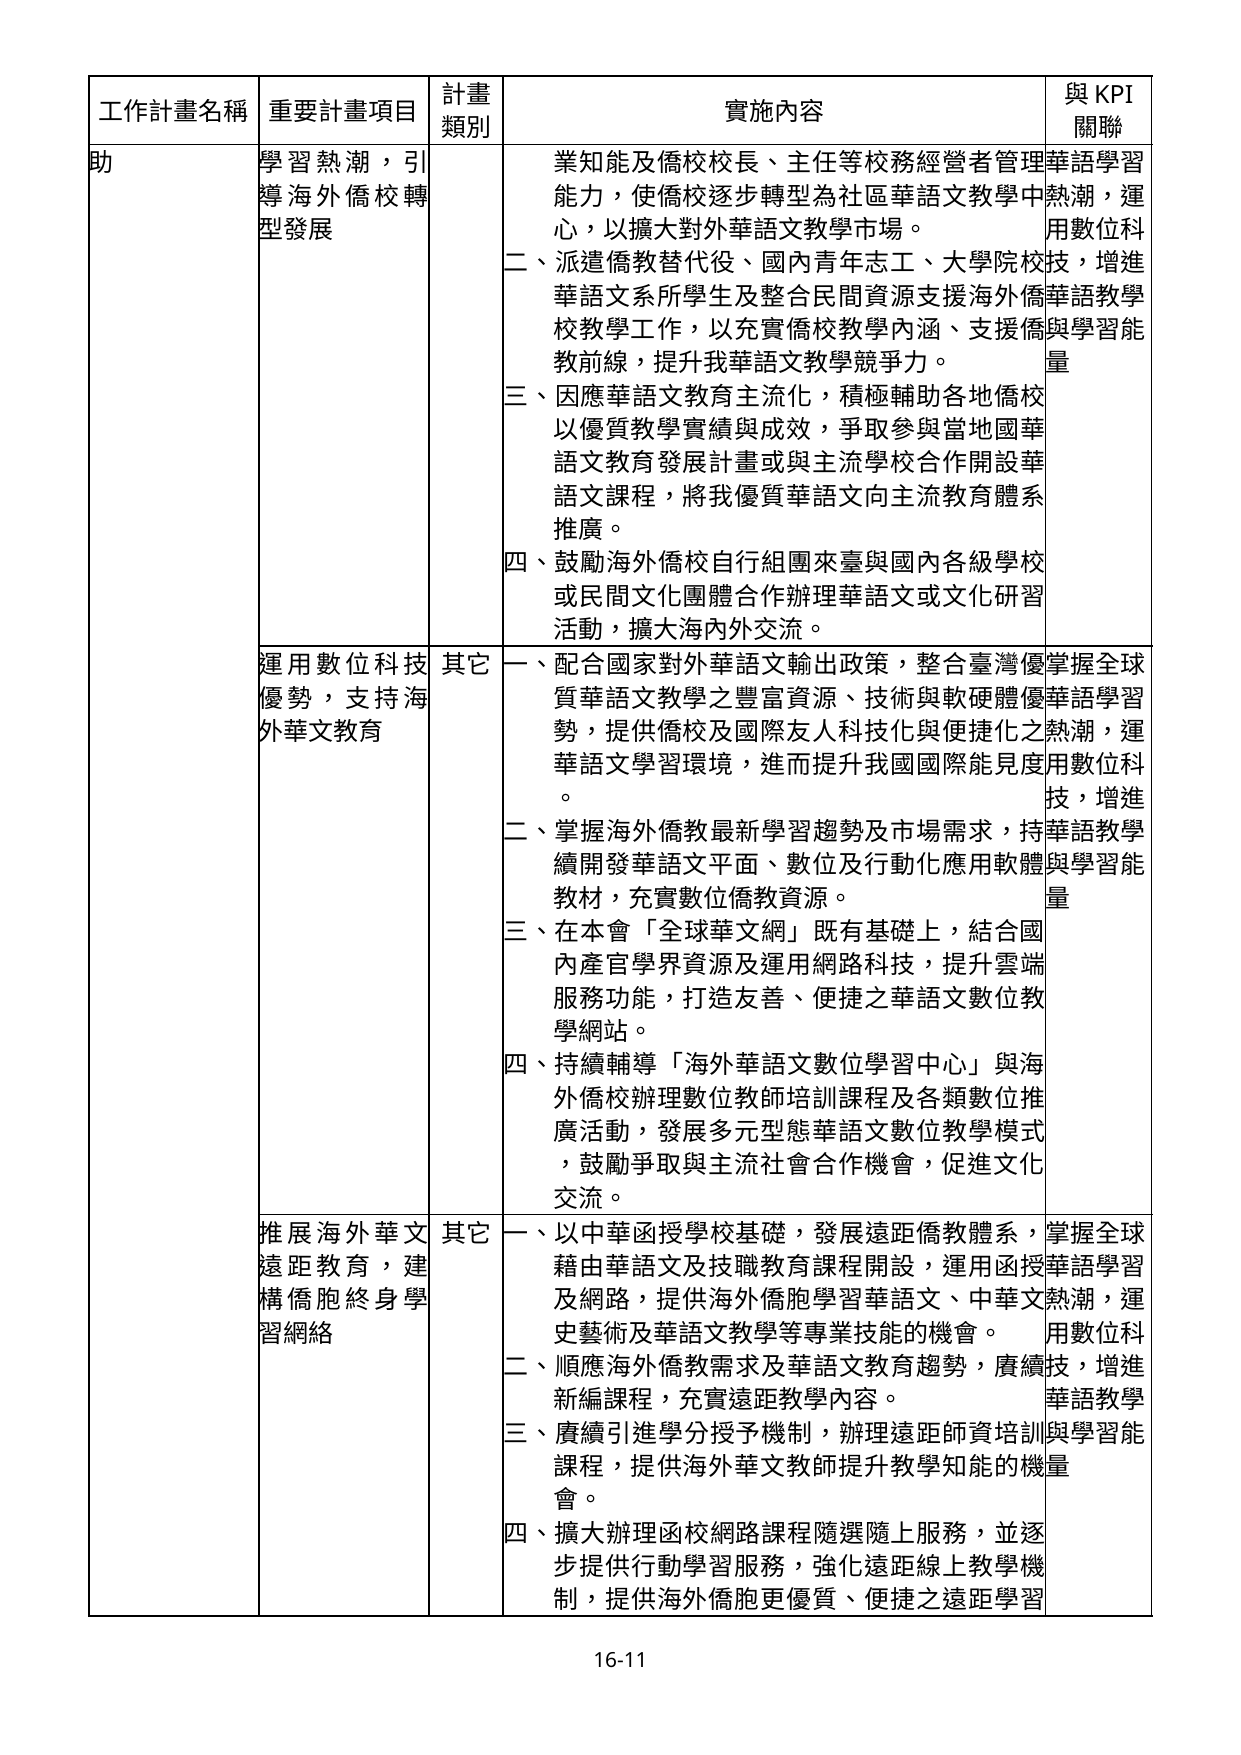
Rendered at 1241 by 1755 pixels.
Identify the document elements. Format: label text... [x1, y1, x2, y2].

table_header 實施內容 [504, 77, 1045, 143]
table_header 與KPI 關聯 [1046, 77, 1151, 143]
table_cell 一、配合國家對外華語文輸出政策，整合臺灣優質華語文教學之豐富資源、技術與軟硬體優勢，提供僑校及國際友人科技化與便捷化之華語文學習環境，進而提升我國國際能見度。 二、掌握海外僑教最新學習趨勢及市場需求，持續開發華語文平面、數位及行動化應用軟體教材，充實數位僑教資源。 三、在本會「全球華文網」既有基礎上，結合國內產官學界資源及運用網路科技，提升雲端服務功能，打造友善、便捷之華語文數位教學網站。 四、持續輔導「海外華語文數位學習中心」與海外僑校辦理數位教師培訓課程及各類數位推廣活動，發展多元型態華語文數位教學模式，鼓勵爭取與主流社會合作機會，促進文化交流。 [504, 647, 1045, 1214]
table_header 工作計畫名稱 [90, 77, 258, 143]
table_cell [430, 145, 502, 645]
table_cell 掌握全球華語學習熱潮，運用數位科技，增進華語教學與學習能量 [1046, 145, 1151, 645]
table_header 計畫類別 [430, 77, 502, 143]
table_cell 僑校發展與輔助 [90, 145, 258, 1615]
table_cell 一、辦理師資培訓課程，提升華語文師資教學專業知能及僑校校長、主任等校務經營者管理能力，使僑校逐步轉型為社區華語文教學中心，以擴大對外華語文教學市場。 二、派遣僑教替代役、國內青年志工、大學院校華語文系所學生及整合民間資源支援海外僑校教學工作，以充實僑校教學內涵、支援僑教前線，提升我華語文教學競爭力。 三、因應華語文教育主流化，積極輔助各地僑校以優質教學實績與成效，爭取參與當地國華語文教育發展計畫或與主流學校合作開設華語文課程，將我優質華語文向主流教育體系推廣。 四、鼓勵海外僑校自行組團來臺與國內各級學校或民間文化團體合作辦理華語文或文化研習活動，擴大海內外交流。 [504, 145, 1045, 645]
table_cell 運用數位科技優勢，支持海外華文教育 [260, 647, 428, 1214]
table_cell 推展海外華文遠距教育，建構僑胞終身學習網絡 [260, 1215, 428, 1615]
table_header 重要計畫項目 [260, 77, 428, 143]
table_cell 其它 [430, 1215, 502, 1615]
table_cell 其它 [430, 647, 502, 1214]
table_cell 掌握全球華語學習熱潮，引導海外僑校轉型發展 [260, 145, 428, 645]
table_cell 一、以中華函授學校基礎，發展遠距僑教體系，藉由華語文及技職教育課程開設，運用函授及網路，提供海外僑胞學習華語文、中華文史藝術及華語文教學等專業技能的機會。 二、順應海外僑教需求及華語文教育趨勢，賡續新編課程，充實遠距教學內容。 三、賡續引進學分授予機制，辦理遠距師資培訓課程，提供海外華文教師提升教學知能的機會。 四、擴大辦理函校網路課程隨選隨上服務，並逐步提供行動學習服務，強化遠距線上教學機制，提供海外僑胞更優質、便捷之遠距學習 [504, 1215, 1045, 1615]
table_cell 掌握全球華語學習熱潮，運用數位科技，增進華語教學與學習能量 [1046, 647, 1151, 1214]
table_cell 掌握全球華語學習熱潮，運用數位科技，增進華語教學與學習能量 [1046, 1215, 1151, 1615]
